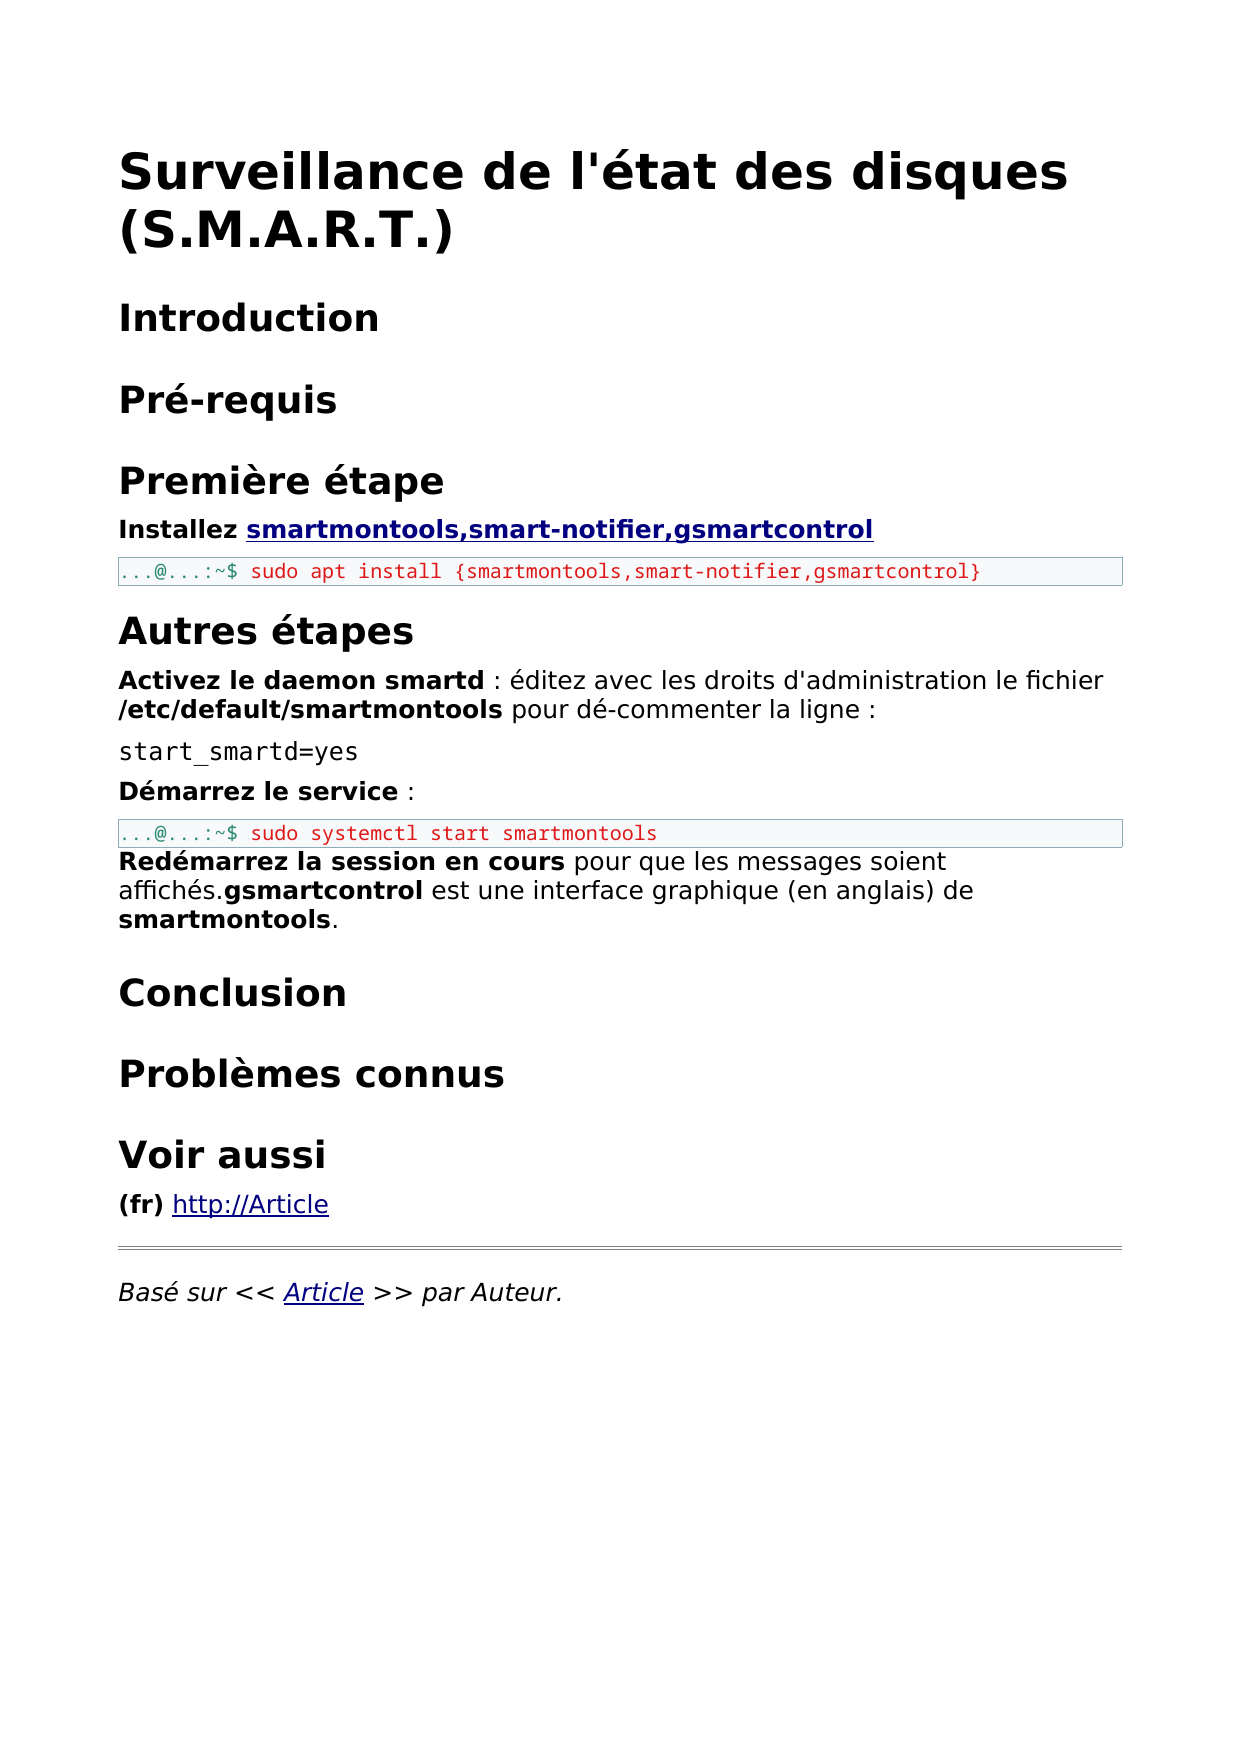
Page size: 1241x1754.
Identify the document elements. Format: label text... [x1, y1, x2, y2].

text start_smartd=yes [118, 737, 1122, 766]
text Installez smartmontools,smart-notifier,gsmartcontrol [118, 516, 1122, 545]
text Redémarrez la session en cours pour que les messages soient affichés.gsmartcontrol est une interface graphique (en anglais) de smartmontools. [118, 848, 1122, 934]
text Démarrez le service : [118, 778, 1122, 807]
subtitle Voir aussi [118, 1134, 1122, 1178]
text Basé sur << Article >> par Auteur. [118, 1278, 1122, 1307]
text ...@...:~$ sudo apt install {smartmontools,smart-notifier,gsmartcontrol} [119, 558, 1122, 585]
subtitle Pré-requis [118, 378, 1122, 422]
subtitle Autres étapes [118, 610, 1122, 653]
text Activez le daemon smartd : éditez avec les droits d'administration le fichier /etc/default/smartmontools pour dé-commenter la ligne : [118, 666, 1122, 724]
subtitle Conclusion [118, 972, 1122, 1015]
text (fr) http://Article [118, 1190, 1122, 1219]
subtitle Surveillance de l'état des disques (S.M.A.R.T.) [118, 143, 1122, 259]
subtitle Problèmes connus [118, 1053, 1122, 1097]
subtitle Introduction [118, 297, 1122, 341]
text ...@...:~$ sudo systemctl start smartmontools [119, 820, 1122, 847]
subtitle Première étape [118, 459, 1122, 503]
